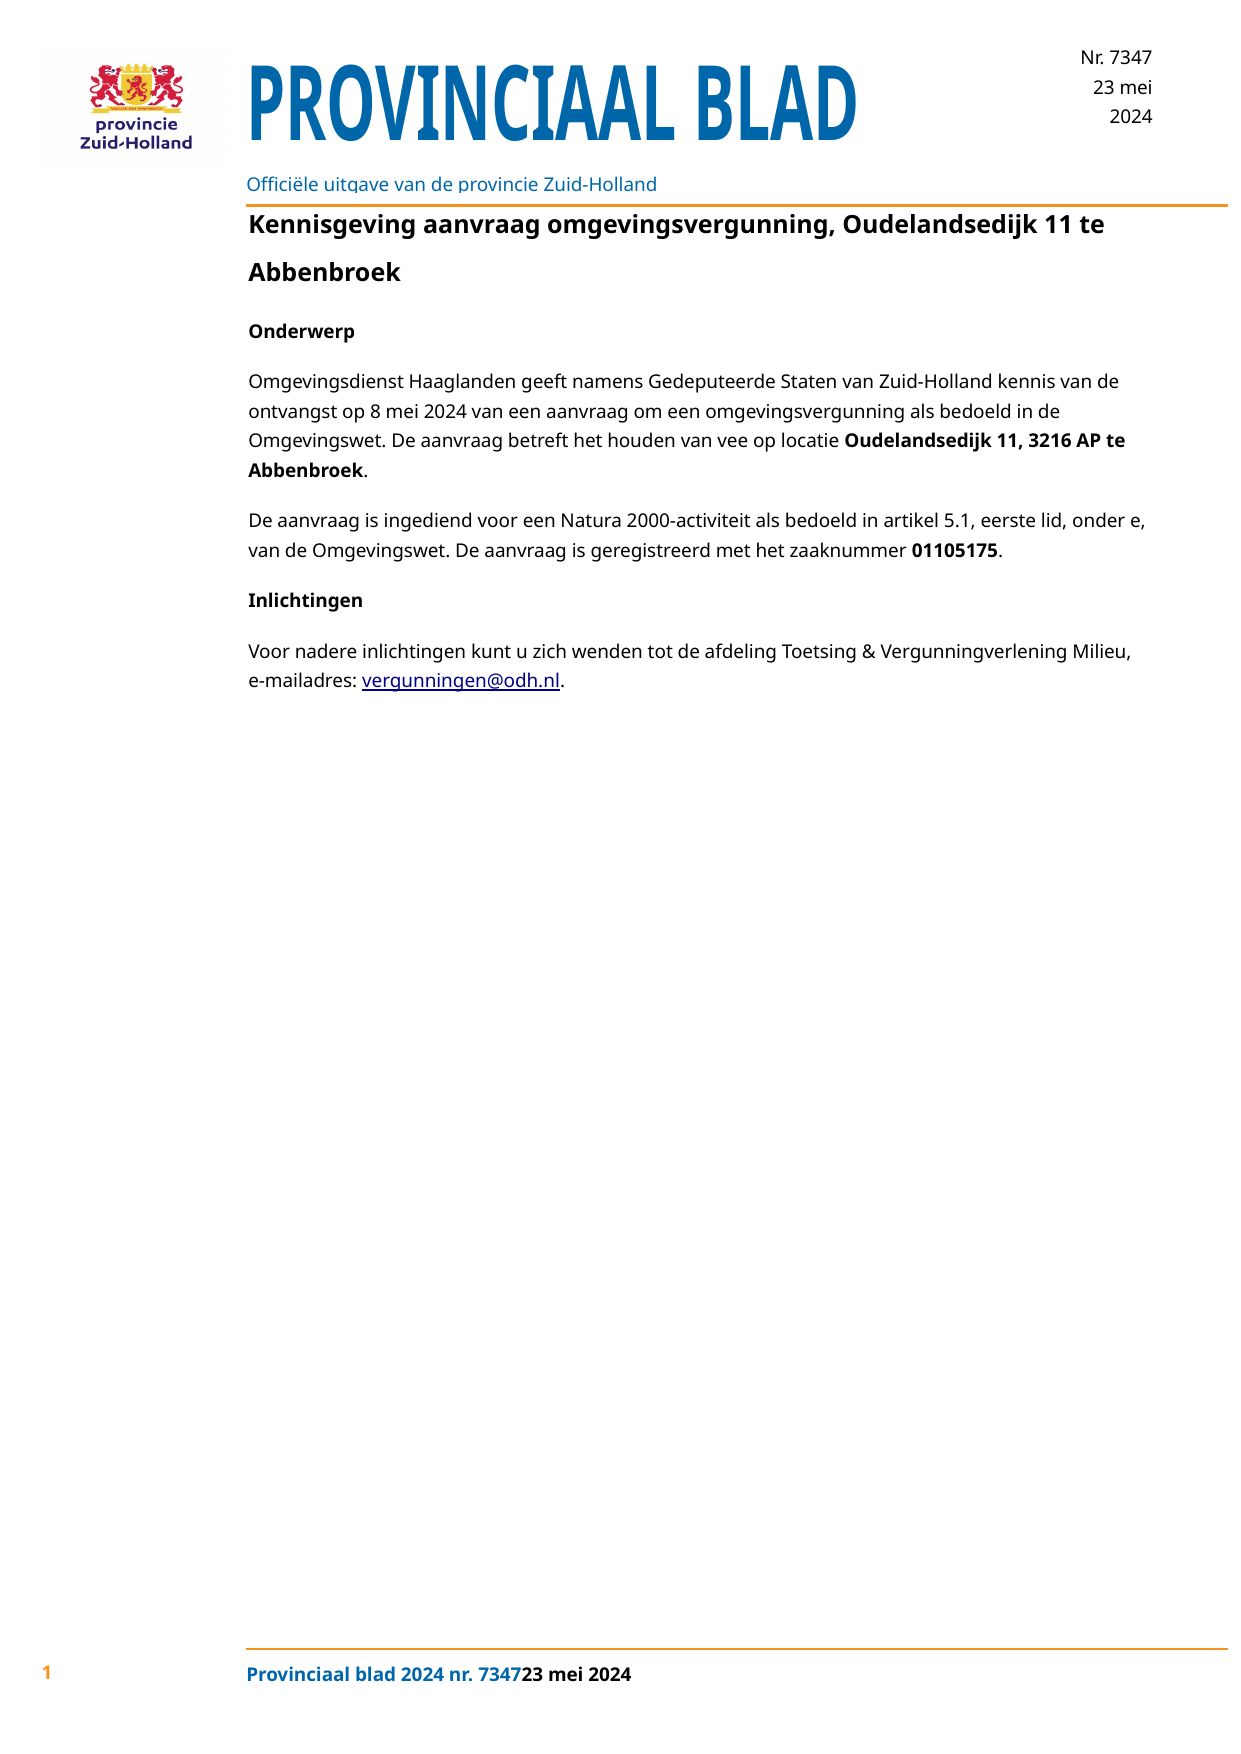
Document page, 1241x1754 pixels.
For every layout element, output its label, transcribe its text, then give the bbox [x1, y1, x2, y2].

text Inlichtingen [248, 587, 1152, 613]
text Omgevingsdienst Haaglanden geeft namens Gedeputeerde Staten van Zuid-Holland kennis van de ontvangst op 8 mei 2024 van een aanvraag om een omgevingsvergunning als bedoeld in de Omgevingswet. De aanvraag betreft het houden van vee op locatie Oudelandsedijk 11, 3216 AP te Abbenbroek. [248, 368, 1152, 483]
text De aanvraag is ingediend voor een Natura 2000-activiteit als bedoeld in artikel 5.1, eerste lid, onder e, van de Omgevingswet. De aanvraag is geregistreerd met het zaaknummer 01105175. [248, 507, 1152, 563]
text Onderwerp [248, 318, 1152, 344]
picture [41, 47, 231, 172]
text Voor nadere inlichtingen kunt u zich wenden tot de afdeling Toetsing & Vergunningverlening Milieu, e-mailadres: vergunningen@odh.nl. [248, 638, 1152, 693]
text Kennisgeving aanvraag omgevingsvergunning, Oudelandsedijk 11 te Abbenbroek [248, 207, 1152, 288]
